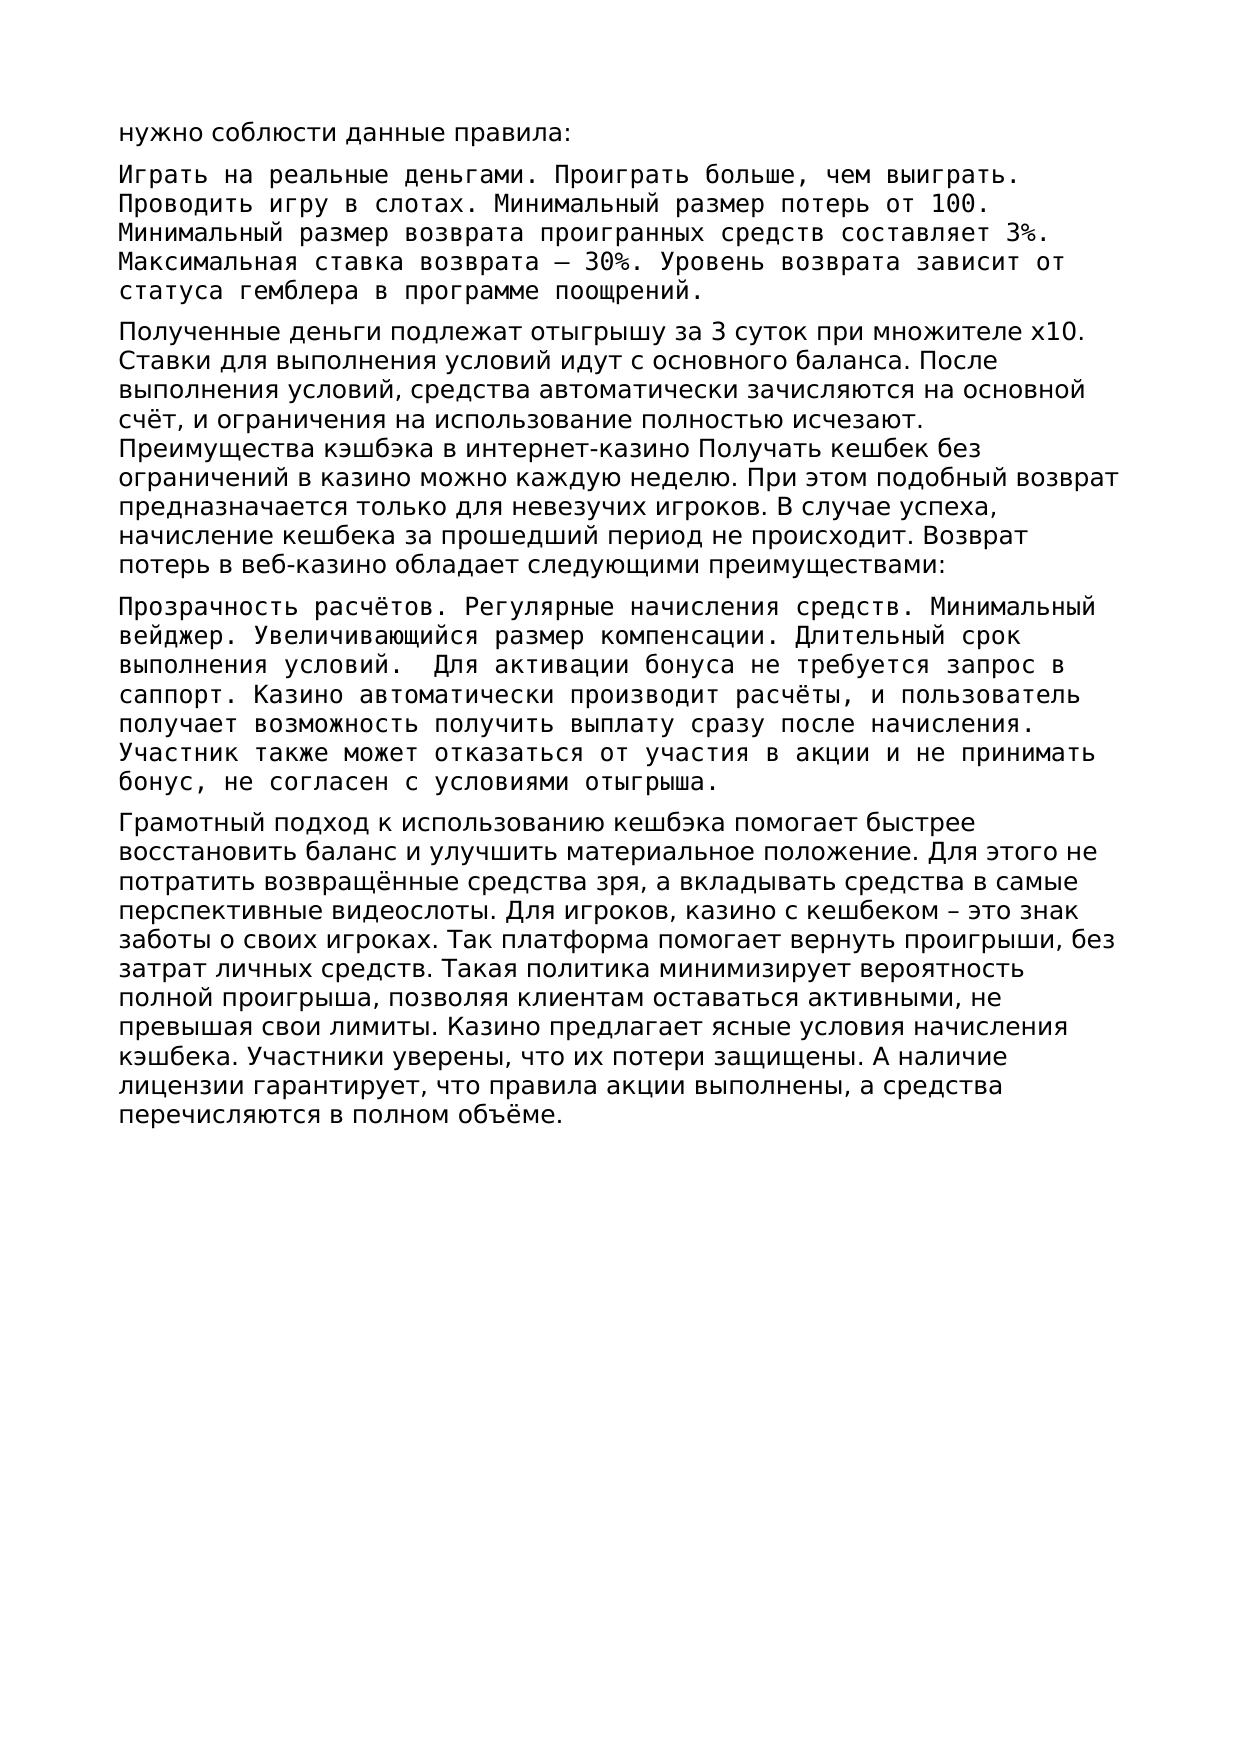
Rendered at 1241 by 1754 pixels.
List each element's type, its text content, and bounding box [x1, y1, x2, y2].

text нужно соблюсти данные правила: [118, 118, 1122, 147]
text Грамотный подход к использованию кешбэка помогает быстрее восстановить баланс и улучшить материальное положение. Для этого не потратить возвращённые средства зря, а вкладывать средства в самые перспективные видеослоты. Для игроков, казино с кешбеком – это знак заботы о своих игроках. Так платформа помогает вернуть проигрыши, без затрат личных средств. Такая политика минимизирует вероятность полной проигрыша, позволяя клиентам оставаться активными, не превышая свои лимиты. Казино предлагает ясные условия начисления кэшбека. Участники уверены, что их потери защищены. А наличие лицензии гарантирует, что правила акции выполнены, а средства перечисляются в полном объёме. [118, 808, 1122, 1129]
text Прозрачность расчётов. Регулярные начисления средств. Минимальный вейджер. Увеличивающийся размер компенсации. Длительный срок выполнения условий. Для активации бонуса не требуется запрос в саппорт. Казино автоматически производит расчёты, и пользователь получает возможность получить выплату сразу после начисления. Участник также может отказаться от участия в акции и не принимать бонус, не согласен с условиями отыгрыша. [118, 592, 1122, 797]
text Полученные деньги подлежат отыгрышу за 3 суток при множителе х10. Ставки для выполнения условий идут с основного баланса. После выполнения условий, средства автоматически зачисляются на основной счёт, и ограничения на использование полностью исчезают. Преимущества кэшбэка в интернет-казино Получать кешбек без ограничений в казино можно каждую неделю. При этом подобный возврат предназначается только для невезучих игроков. В случае успеха, начисление кешбека за прошедший период не происходит. Возврат потерь в веб-казино обладает следующими преимуществами: [118, 317, 1122, 580]
text Играть на реальные деньгами. Проиграть больше, чем выиграть. Проводить игру в слотах. Минимальный размер потерь от 100. Минимальный размер возврата проигранных средств составляет 3%. Максимальная ставка возврата — 30%. Уровень возврата зависит от статуса гемблера в программе поощрений. [118, 160, 1122, 306]
